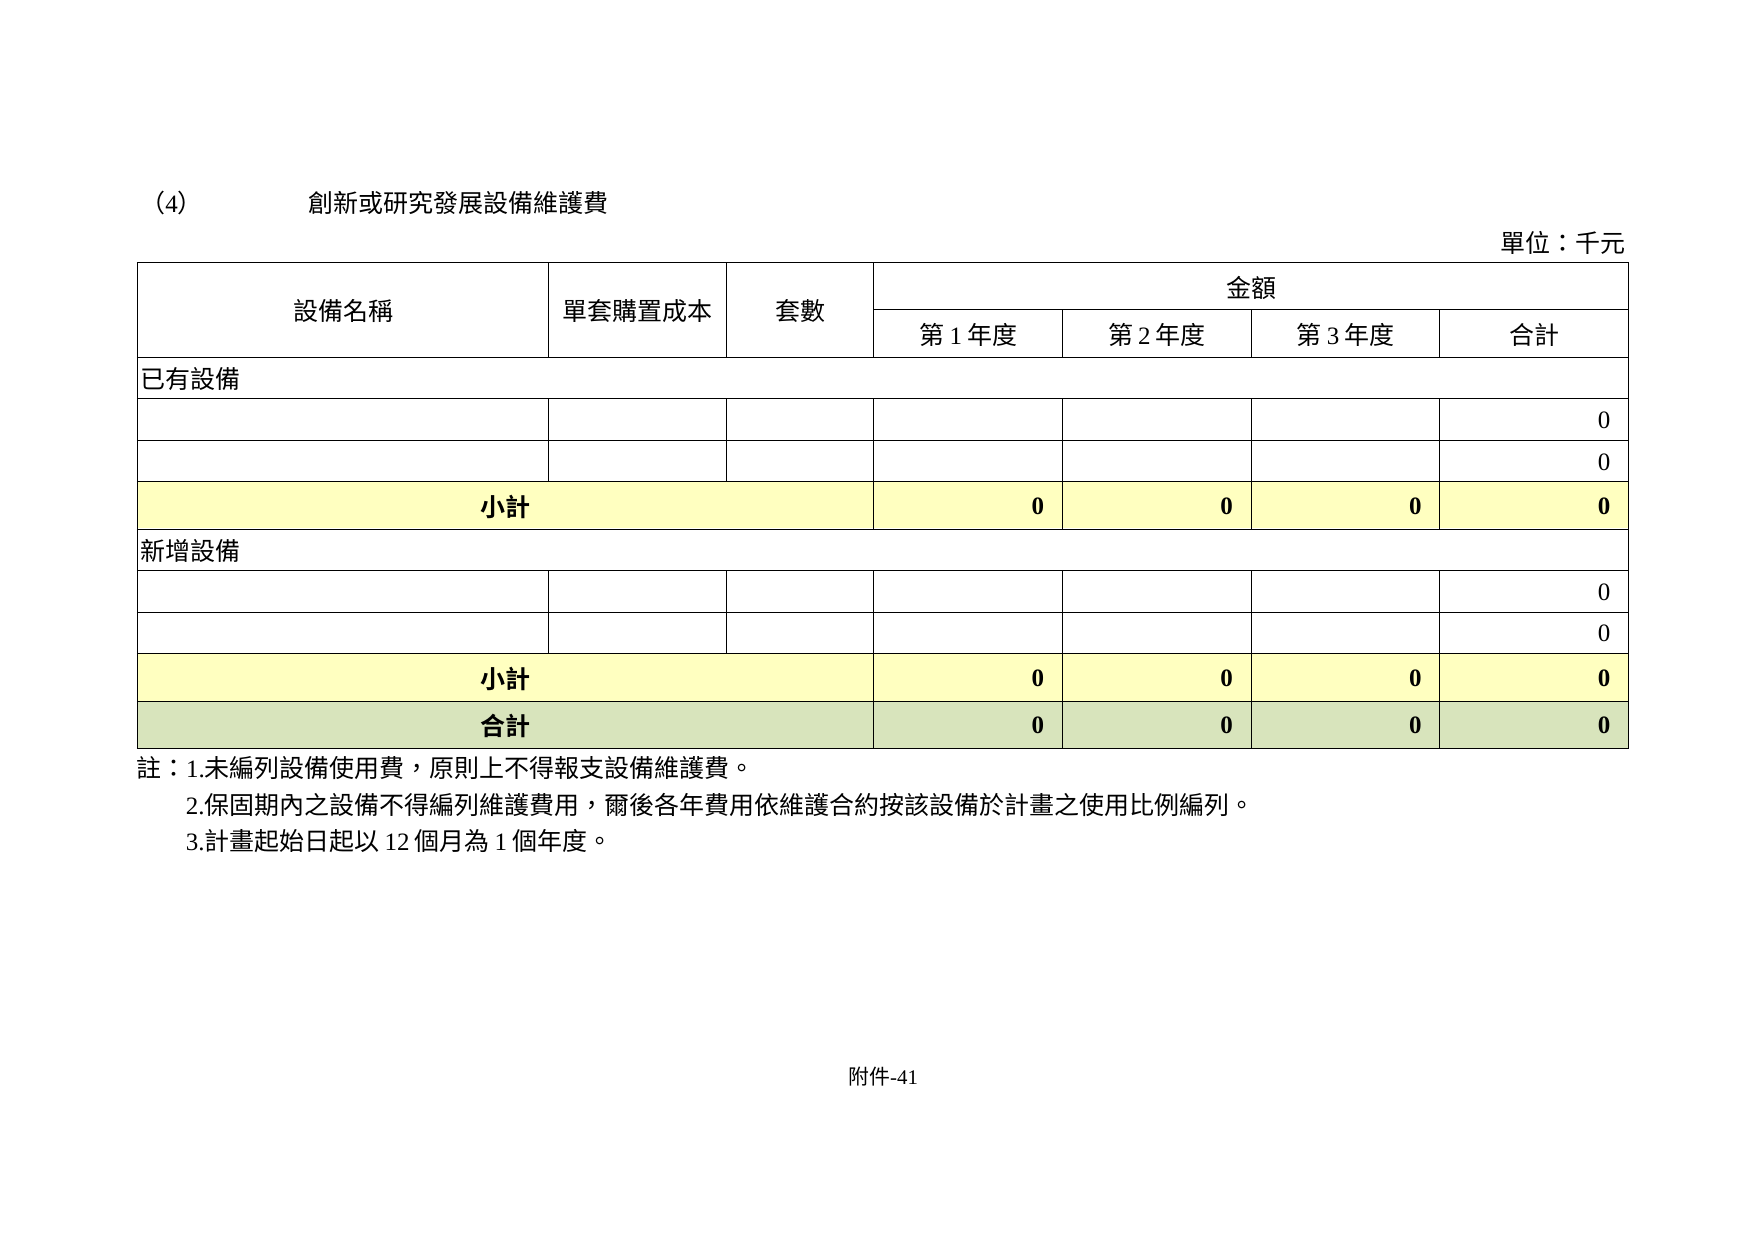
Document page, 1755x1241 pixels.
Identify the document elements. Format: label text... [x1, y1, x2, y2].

table_cell 套數 [727, 263, 873, 357]
table_cell 小計 [138, 654, 873, 701]
table_cell 0 [1440, 482, 1628, 528]
table_cell 0 [874, 654, 1062, 701]
table_cell [874, 399, 1062, 440]
table_cell 0 [1063, 482, 1251, 528]
table_cell 0 [1440, 702, 1628, 748]
table_cell 0 [1063, 702, 1251, 748]
table_cell [874, 613, 1062, 653]
table_cell 0 [1440, 654, 1628, 701]
table_cell [1252, 399, 1439, 440]
table_cell [1063, 399, 1251, 440]
table_cell 0 [874, 702, 1062, 748]
text 註：1.未編列設備使用費，原則上不得報支設備維護費。 [136, 749, 1630, 785]
table_cell [874, 441, 1062, 481]
table_header 創新或研究發展設備維護費 [137, 179, 1628, 220]
table_cell 0 [1440, 399, 1628, 440]
table_cell 0 [1440, 441, 1628, 481]
table_cell 0 [1252, 482, 1439, 528]
table_cell 第1年度 [874, 310, 1062, 357]
table_cell 新增設備 [138, 530, 1628, 570]
table_cell [549, 399, 726, 440]
table_cell [549, 571, 726, 612]
table_cell 第2年度 [1063, 310, 1251, 357]
table_cell [1063, 441, 1251, 481]
table_cell [138, 613, 548, 653]
table_cell [1063, 571, 1251, 612]
table_cell 小計 [138, 482, 873, 528]
table_cell [1252, 613, 1439, 653]
table_cell 合計 [1440, 310, 1628, 357]
table_cell [1063, 613, 1251, 653]
table_cell 0 [1440, 571, 1628, 612]
table_cell 0 [874, 482, 1062, 528]
table_cell [727, 441, 873, 481]
table_cell [874, 571, 1062, 612]
table_cell [1252, 571, 1439, 612]
table_cell [727, 571, 873, 612]
table_cell [138, 399, 548, 440]
table_cell 0 [1063, 654, 1251, 701]
table_cell [138, 441, 548, 481]
table_cell 0 [1440, 613, 1628, 653]
table_cell [727, 399, 873, 440]
text 2.保固期內之設備不得編列維護費用，爾後各年費用依維護合約按該設備於計畫之使用比例編列。 [186, 785, 1630, 821]
table_cell 設備名稱 [138, 263, 548, 357]
table_cell [138, 571, 548, 612]
table_cell 第3年度 [1252, 310, 1439, 357]
table_cell 單套購置成本 [549, 263, 726, 357]
table_cell [549, 613, 726, 653]
text 3.計畫起始日起以12個月為1個年度。 [186, 821, 1630, 858]
table_cell 合計 [138, 702, 873, 748]
table_cell 0 [1252, 702, 1439, 748]
table_cell 0 [1252, 654, 1439, 701]
table_cell [1252, 441, 1439, 481]
table_cell [727, 613, 873, 653]
table_cell [549, 441, 726, 481]
table_cell 已有設備 [138, 358, 1628, 398]
table_cell 單位：千元 [137, 220, 1628, 262]
table_cell 金額 [874, 263, 1628, 309]
